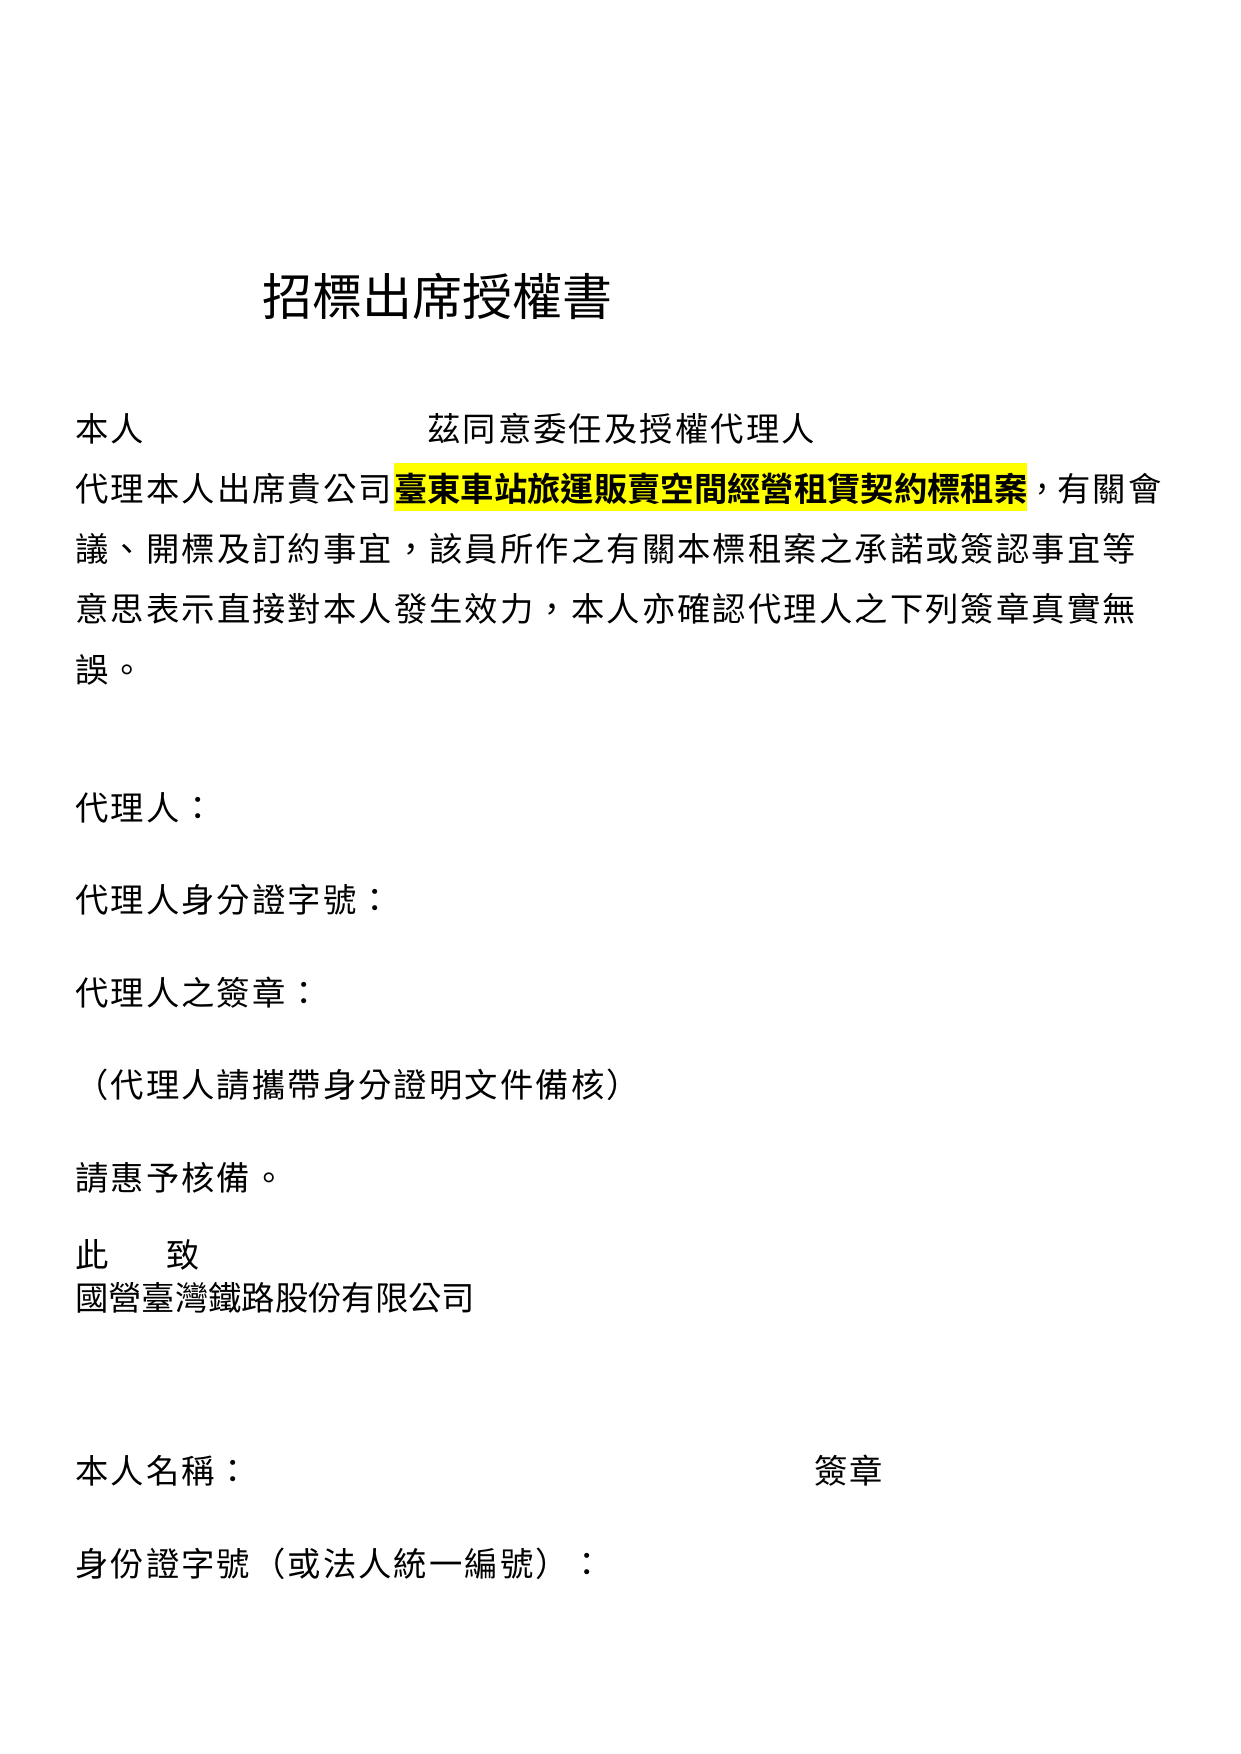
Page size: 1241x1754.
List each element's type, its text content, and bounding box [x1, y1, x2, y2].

text 本人 茲同意委任及授權代理人 代理本人出席貴公司臺東車站旅運販賣空間經營租賃契約標租案，有關會議、開標及訂約事宜，該員所作之有關本標租案之承諾或簽認事宜等意思表示直接對本人發生效力，本人亦確認代理人之下列簽章真實無誤。 [75, 402, 1162, 692]
text （代理人請攜帶身分證明文件備核） [75, 1041, 1091, 1104]
text 代理人身分證字號： [75, 856, 1091, 919]
text 請惠予核備。 [75, 1134, 1040, 1196]
text 國營臺灣鐵路股份有限公司 [75, 1274, 1113, 1320]
text 招標出席授權書 [262, 221, 978, 346]
text 身份證字號（或法人統一編號）： [75, 1520, 1040, 1582]
text 代理人之簽章： [75, 949, 1091, 1011]
text 此 致 [75, 1211, 1040, 1274]
text 本人名稱： 簽章 [75, 1427, 1040, 1490]
text 代理人： [75, 764, 1091, 826]
